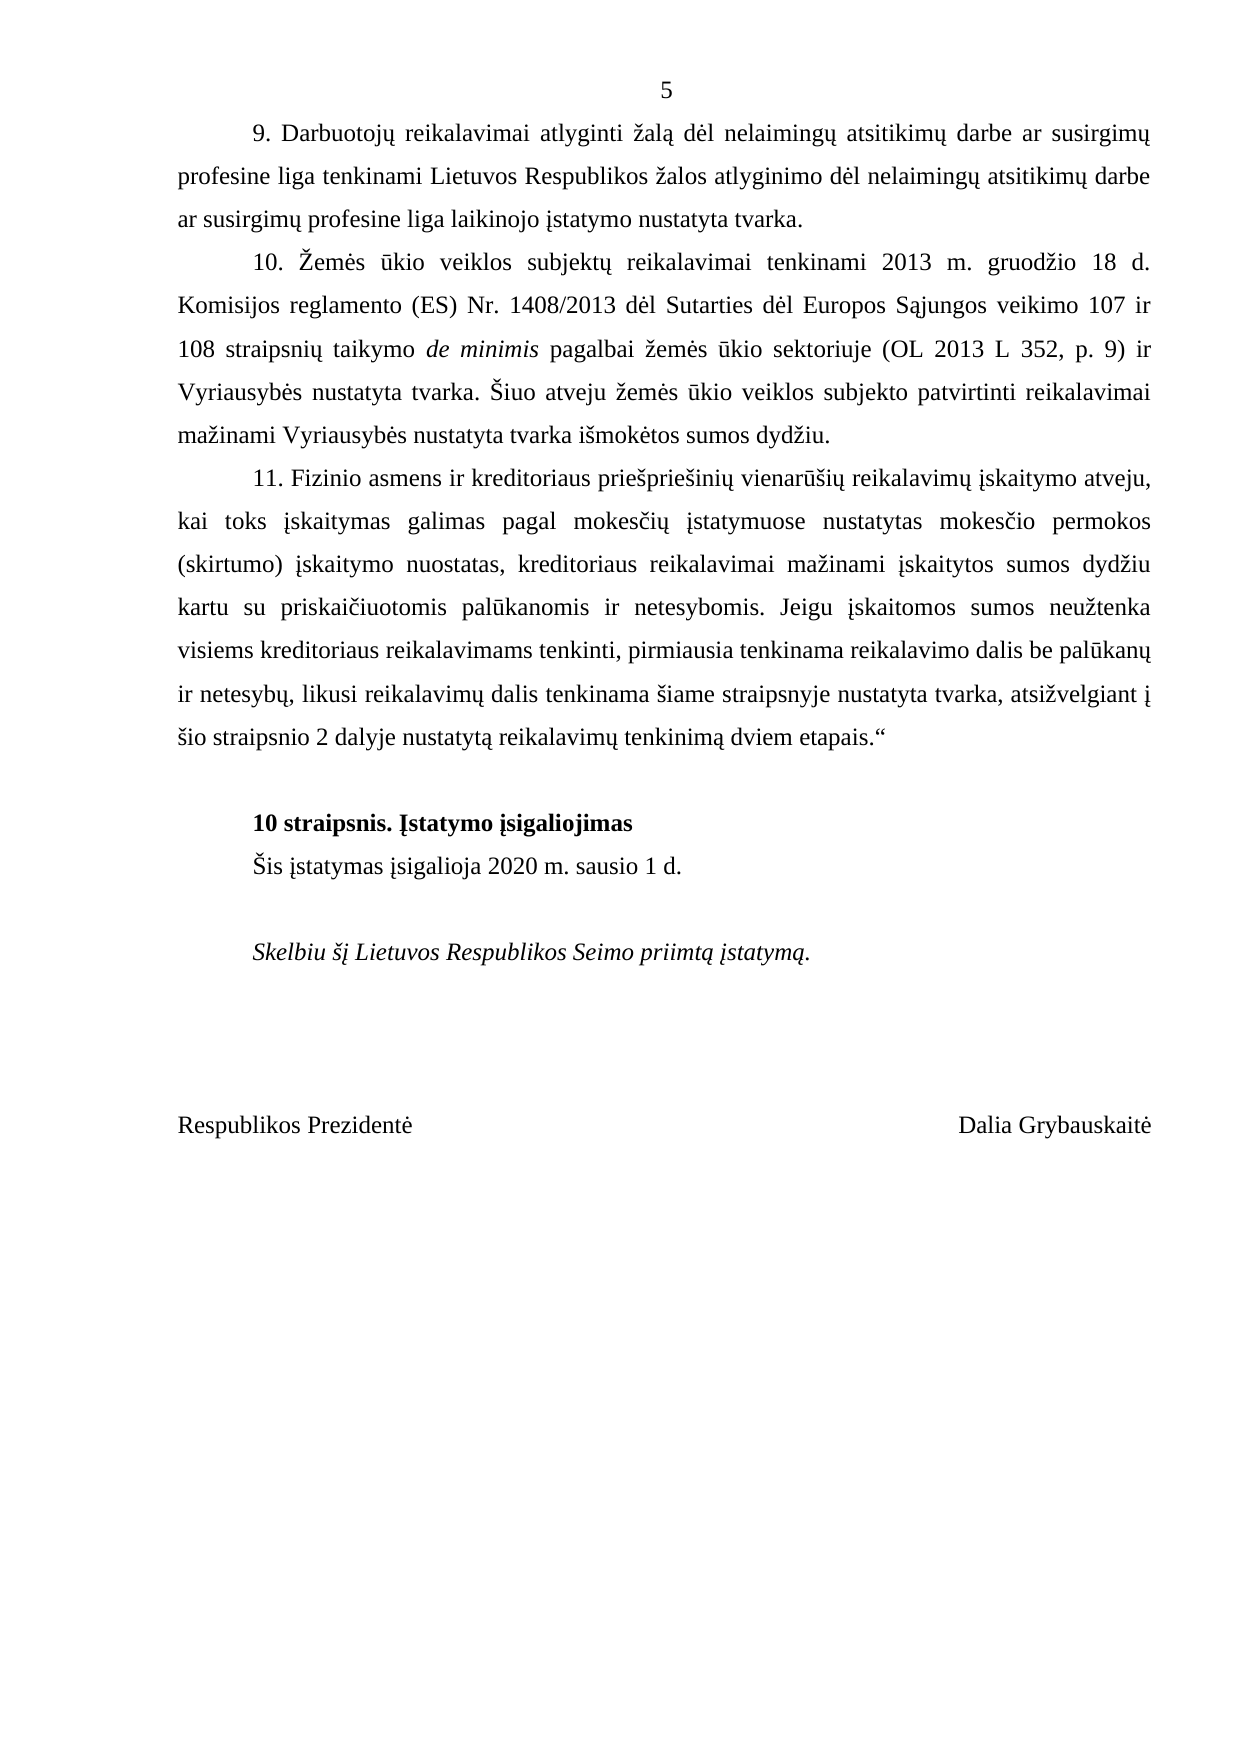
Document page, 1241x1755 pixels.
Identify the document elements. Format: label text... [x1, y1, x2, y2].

text 10 straipsnis. Įstatymo įsigaliojimas [177, 808, 1152, 837]
text 9. Darbuotojų reikalavimai atlyginti žalą dėl nelaimingų atsitikimų darbe ar susirgimų profesine liga tenkinami Lietuvos Respublikos žalos atlyginimo dėl nelaimingų atsitikimų darbe ar susirgimų profesine liga laikinojo įstatymo nustatyta tvarka. [177, 118, 1152, 233]
text 11. Fizinio asmens ir kreditoriaus priešpriešinių vienarūšių reikalavimų įskaitymo atveju, kai toks įskaitymas galimas pagal mokesčių įstatymuose nustatytas mokesčio permokos (skirtumo) įskaitymo nuostatas, kreditoriaus reikalavimai mažinami įskaitytos sumos dydžiu kartu su priskaičiuotomis palūkanomis ir netesybomis. Jeigu įskaitomos sumos neužtenka visiems kreditoriaus reikalavimams tenkinti, pirmiausia tenkinama reikalavimo dalis be palūkanų ir netesybų, likusi reikalavimų dalis tenkinama šiame straipsnyje nustatyta tvarka, atsižvelgiant į šio straipsnio 2 dalyje nustatytą reikalavimų tenkinimą dviem etapais.“ [177, 463, 1152, 751]
text Respublikos Prezidentė Dalia Grybauskaitė [177, 1110, 1152, 1139]
text Skelbiu šį Lietuvos Respublikos Seimo priimtą įstatymą. [177, 937, 1152, 966]
text Šis įstatymas įsigalioja 2020 m. sausio 1 d. [177, 851, 1152, 880]
text 10. Žemės ūkio veiklos subjektų reikalavimai tenkinami 2013 m. gruodžio 18 d. Komisijos reglamento (ES) Nr. 1408/2013 dėl Sutarties dėl Europos Sąjungos veikimo 107 ir 108 straipsnių taikymo de minimis pagalbai žemės ūkio sektoriuje (OL 2013 L 352, p. 9) ir Vyriausybės nustatyta tvarka. Šiuo atveju žemės ūkio veiklos subjekto patvirtinti reikalavimai mažinami Vyriausybės nustatyta tvarka išmokėtos sumos dydžiu. [177, 247, 1152, 449]
